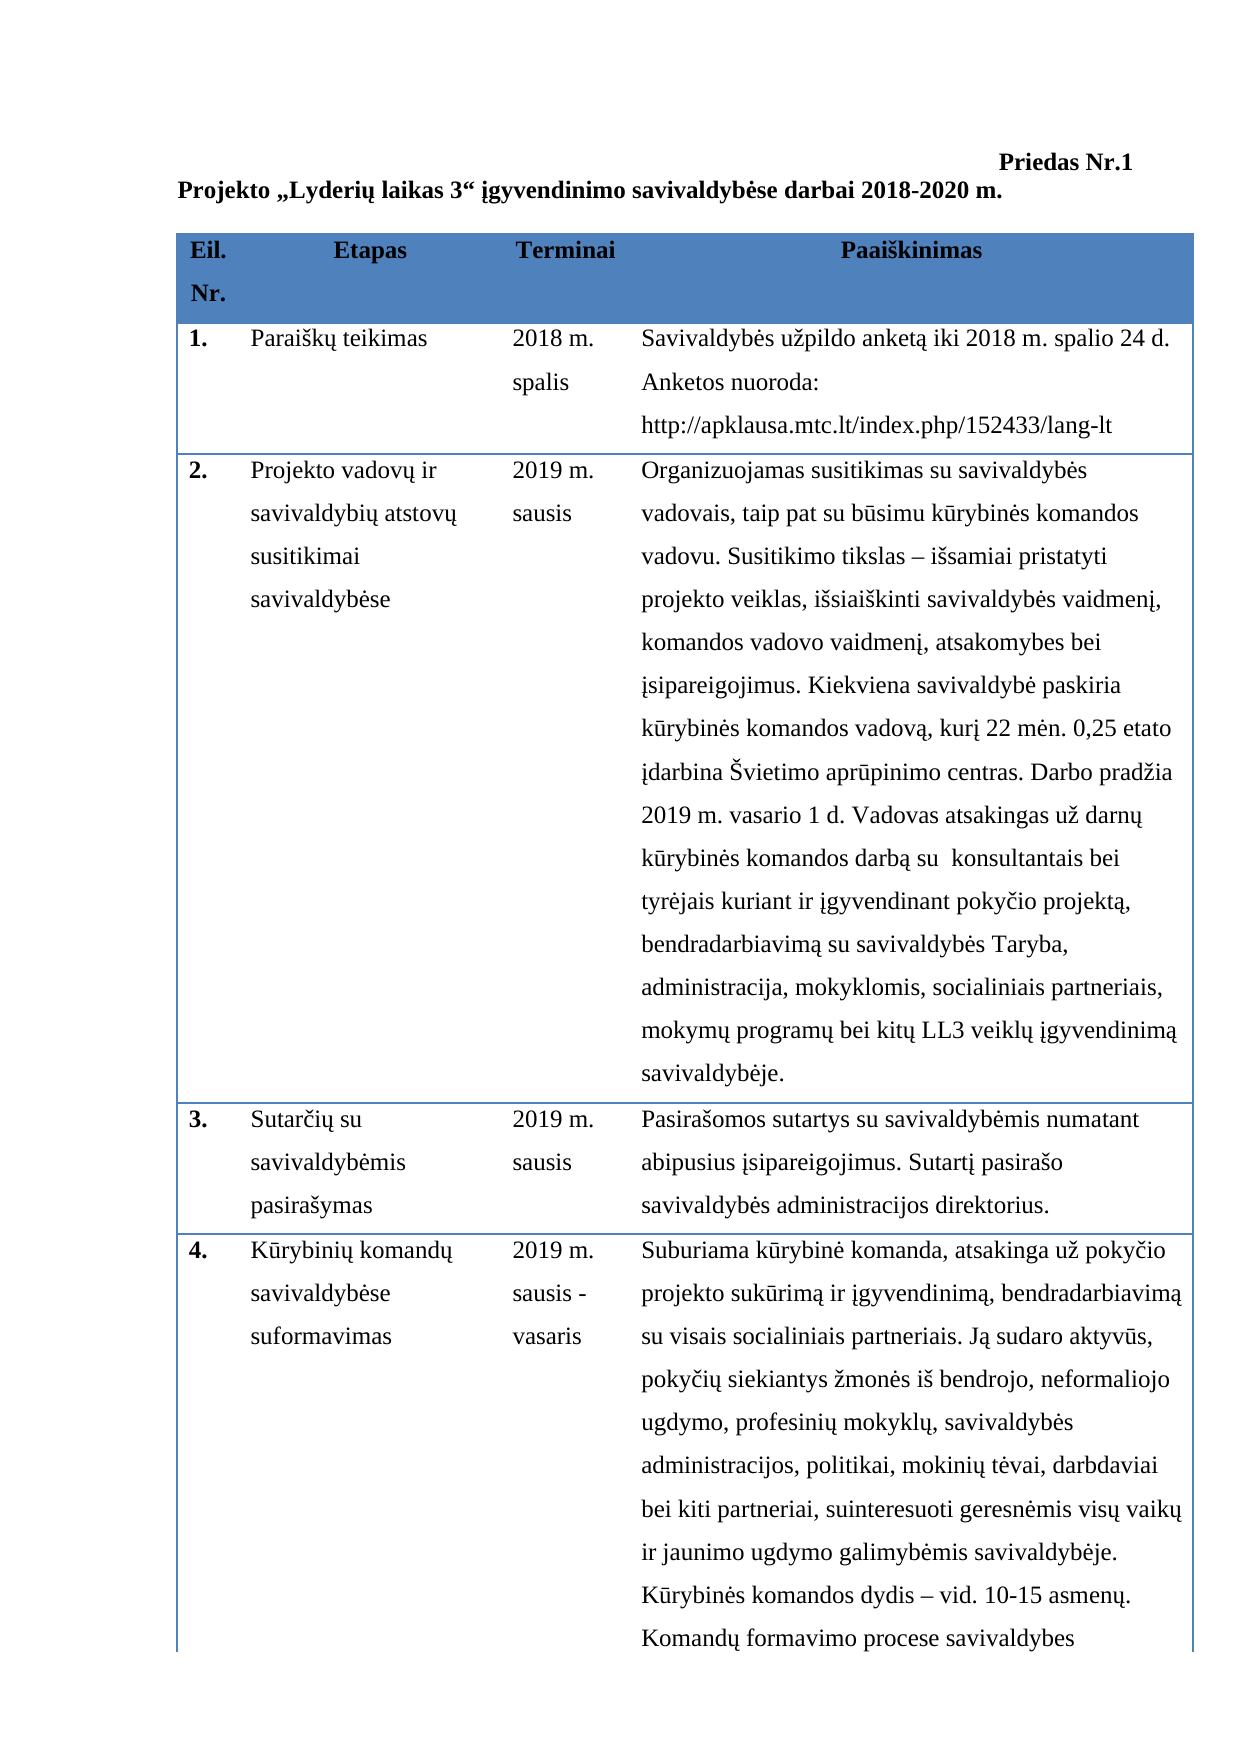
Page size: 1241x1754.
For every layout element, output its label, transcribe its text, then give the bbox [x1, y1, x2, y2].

table_cell 3. [178, 1104, 239, 1233]
table_header [177, 147, 602, 176]
table_cell Pasirašomos sutartys su savivaldybėmis numatant abipusius įsipareigojimus. Sutartį pasirašo savivaldybės administracijos direktorius. [630, 1104, 1192, 1233]
table_cell Sutarčių su savivaldybėmis pasirašymas [239, 1104, 501, 1233]
table_cell Projekto vadovų ir savivaldybių atstovų susitikimai savivaldybėse [239, 455, 501, 1102]
table_cell Paraiškų teikimas [239, 324, 501, 453]
table_cell 1. [178, 324, 239, 453]
table_cell 2018 m. spalis [501, 324, 630, 453]
table_cell Kūrybinių komandų savivaldybėse suformavimas [239, 1235, 501, 1652]
table_header Priedas Nr.1 [602, 147, 1144, 176]
table_cell Organizuojamas susitikimas su savivaldybės vadovais, taip pat su būsimu kūrybinės komandos vadovu. Susitikimo tikslas – išsamiai pristatyti projekto veiklas, išsiaiškinti savivaldybės vaidmenį, komandos vadovo vaidmenį, atsakomybes bei įsipareigojimus. Kiekviena savivaldybė paskiria kūrybinės komandos vadovą, kurį 22 mėn. 0,25 etato įdarbina Švietimo aprūpinimo centras. Darbo pradžia 2019 m. vasario 1 d. Vadovas atsakingas už darnų kūrybinės komandos darbą su konsultantais bei tyrėjais kuriant ir įgyvendinant pokyčio projektą, bendradarbiavimą su savivaldybės Taryba, administracija, mokyklomis, socialiniais partneriais, mokymų programų bei kitų LL3 veiklų įgyvendinimą savivaldybėje. [630, 455, 1192, 1102]
text Projekto „Lyderių laikas 3“ įgyvendinimo savivaldybėse darbai 2018-2020 m. [177, 176, 1181, 204]
table_cell Savivaldybės užpildo anketą iki 2018 m. spalio 24 d. Anketos nuoroda: http://apklausa.mtc.lt/index.php/152433/lang-lt [630, 324, 1192, 453]
table_cell 2019 m. sausis - vasaris [501, 1235, 630, 1652]
table_header Eil. Nr. [178, 235, 239, 321]
table_header Paaiškinimas [630, 235, 1192, 321]
table_cell 2. [178, 455, 239, 1102]
table_cell 2019 m. sausis [501, 455, 630, 1102]
table_header Etapas [239, 235, 501, 321]
table_cell 4. [178, 1235, 239, 1652]
table_cell 2019 m. sausis [501, 1104, 630, 1233]
table_cell Suburiama kūrybinė komanda, atsakinga už pokyčio projekto sukūrimą ir įgyvendinimą, bendradarbiavimą su visais socialiniais partneriais. Ją sudaro aktyvūs, pokyčių siekiantys žmonės iš bendrojo, neformaliojo ugdymo, profesinių mokyklų, savivaldybės administracijos, politikai, mokinių tėvai, darbdaviai bei kiti partneriai, suinteresuoti geresnėmis visų vaikų ir jaunimo ugdymo galimybėmis savivaldybėje. Kūrybinės komandos dydis – vid. 10-15 asmenų. Komandų formavimo procese savivaldybes [630, 1235, 1192, 1652]
table_header Terminai [501, 235, 630, 321]
